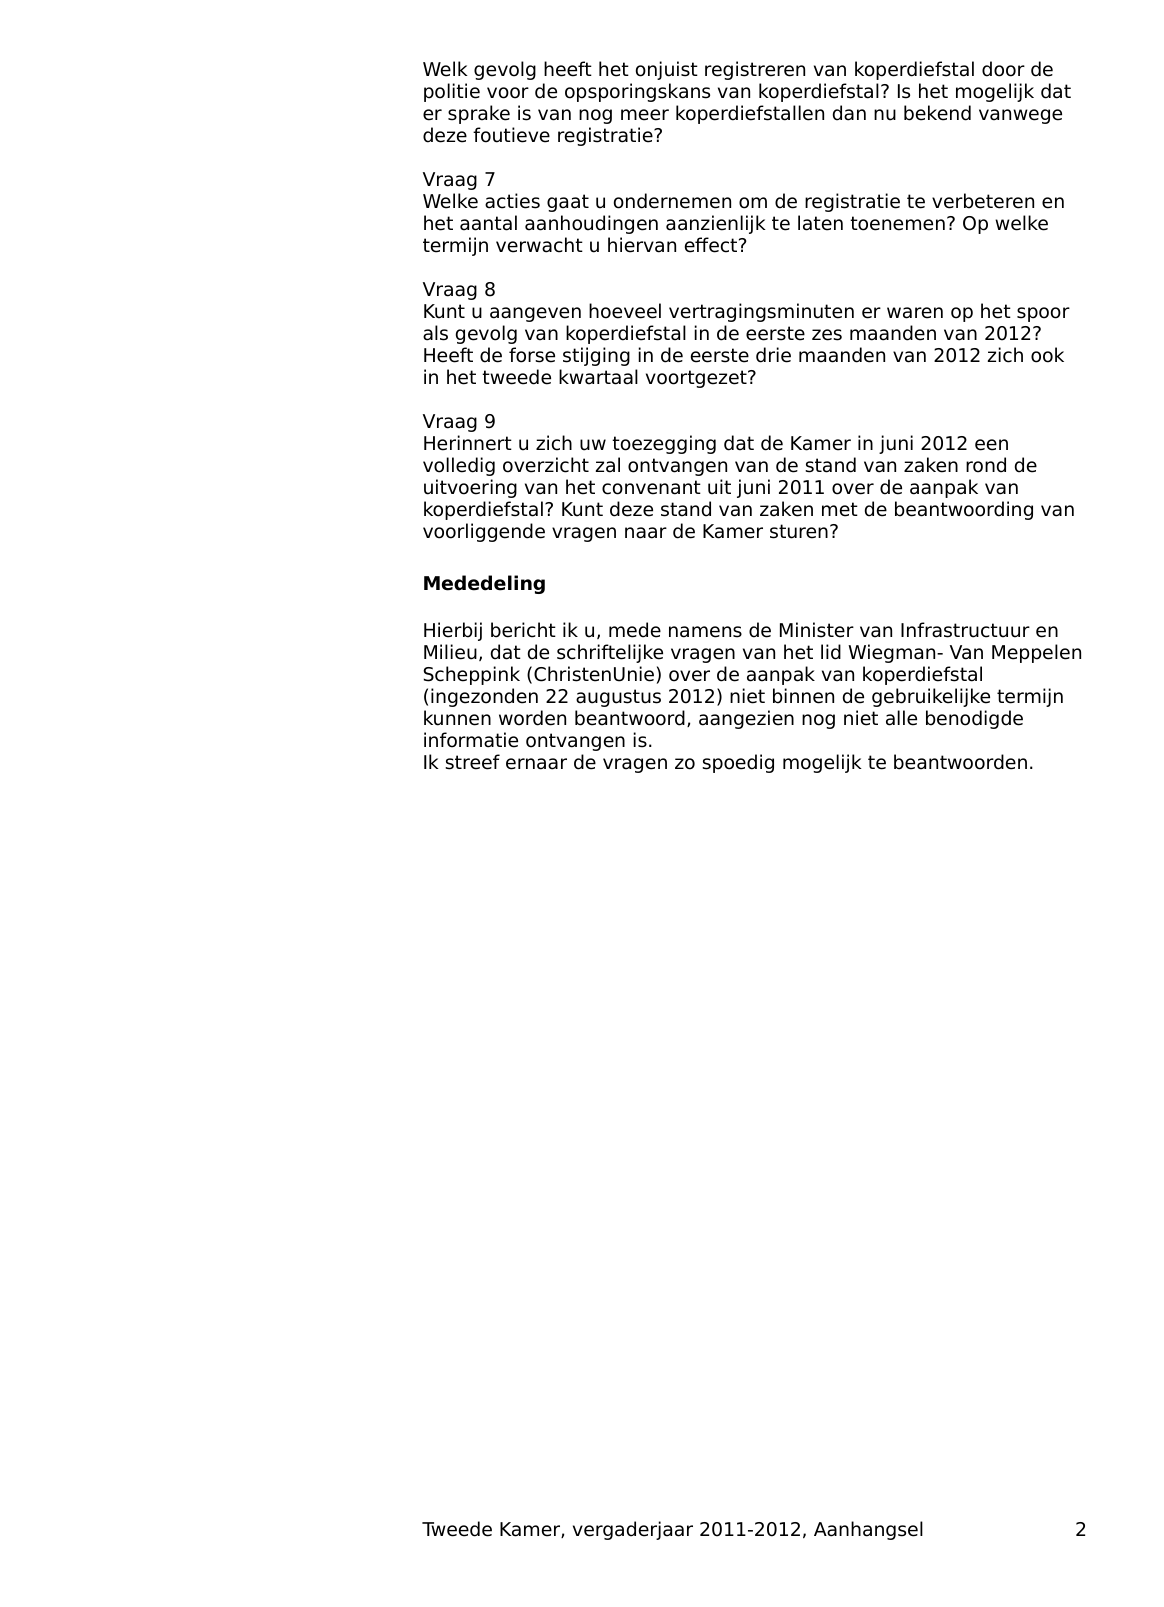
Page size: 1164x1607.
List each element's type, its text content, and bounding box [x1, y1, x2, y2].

text Hierbij bericht ik u, mede namens de Minister van Infrastructuur en Milieu, dat de schriftelijke vragen van het lid Wiegman- Van Meppelen Scheppink (ChristenUnie) over de aanpak van koperdiefstal (ingezonden 22 augustus 2012) niet binnen de gebruikelijke termijn kunnen worden beantwoord, aangezien nog niet alle benodigde informatie ontvangen is. [422, 620, 1087, 752]
text Herinnert u zich uw toezegging dat de Kamer in juni 2012 een volledig overzicht zal ontvangen van de stand van zaken rond de uitvoering van het convenant uit juni 2011 over de aanpak van koperdiefstal? Kunt deze stand van zaken met de beantwoording van voorliggende vragen naar de Kamer sturen? [422, 433, 1087, 543]
text Ik streef ernaar de vragen zo spoedig mogelijk te beantwoorden. [422, 752, 1087, 774]
text Kunt u aangeven hoeveel vertragingsminuten er waren op het spoor als gevolg van koperdiefstal in de eerste zes maanden van 2012? Heeft de forse stijging in de eerste drie maanden van 2012 zich ook in het tweede kwartaal voortgezet? [422, 301, 1087, 389]
text Vraag 8 [422, 279, 1087, 301]
text Welk gevolg heeft het onjuist registreren van koperdiefstal door de politie voor de opsporingskans van koperdiefstal? Is het mogelijk dat er sprake is van nog meer koperdiefstallen dan nu bekend vanwege deze foutieve registratie? [422, 59, 1087, 147]
text Vraag 9 [422, 411, 1087, 433]
text Vraag 7 [422, 169, 1087, 191]
text Welke acties gaat u ondernemen om de registratie te verbeteren en het aantal aanhoudingen aanzienlijk te laten toenemen? Op welke termijn verwacht u hiervan effect? [422, 191, 1087, 257]
subtitle Mededeling [422, 573, 1087, 595]
